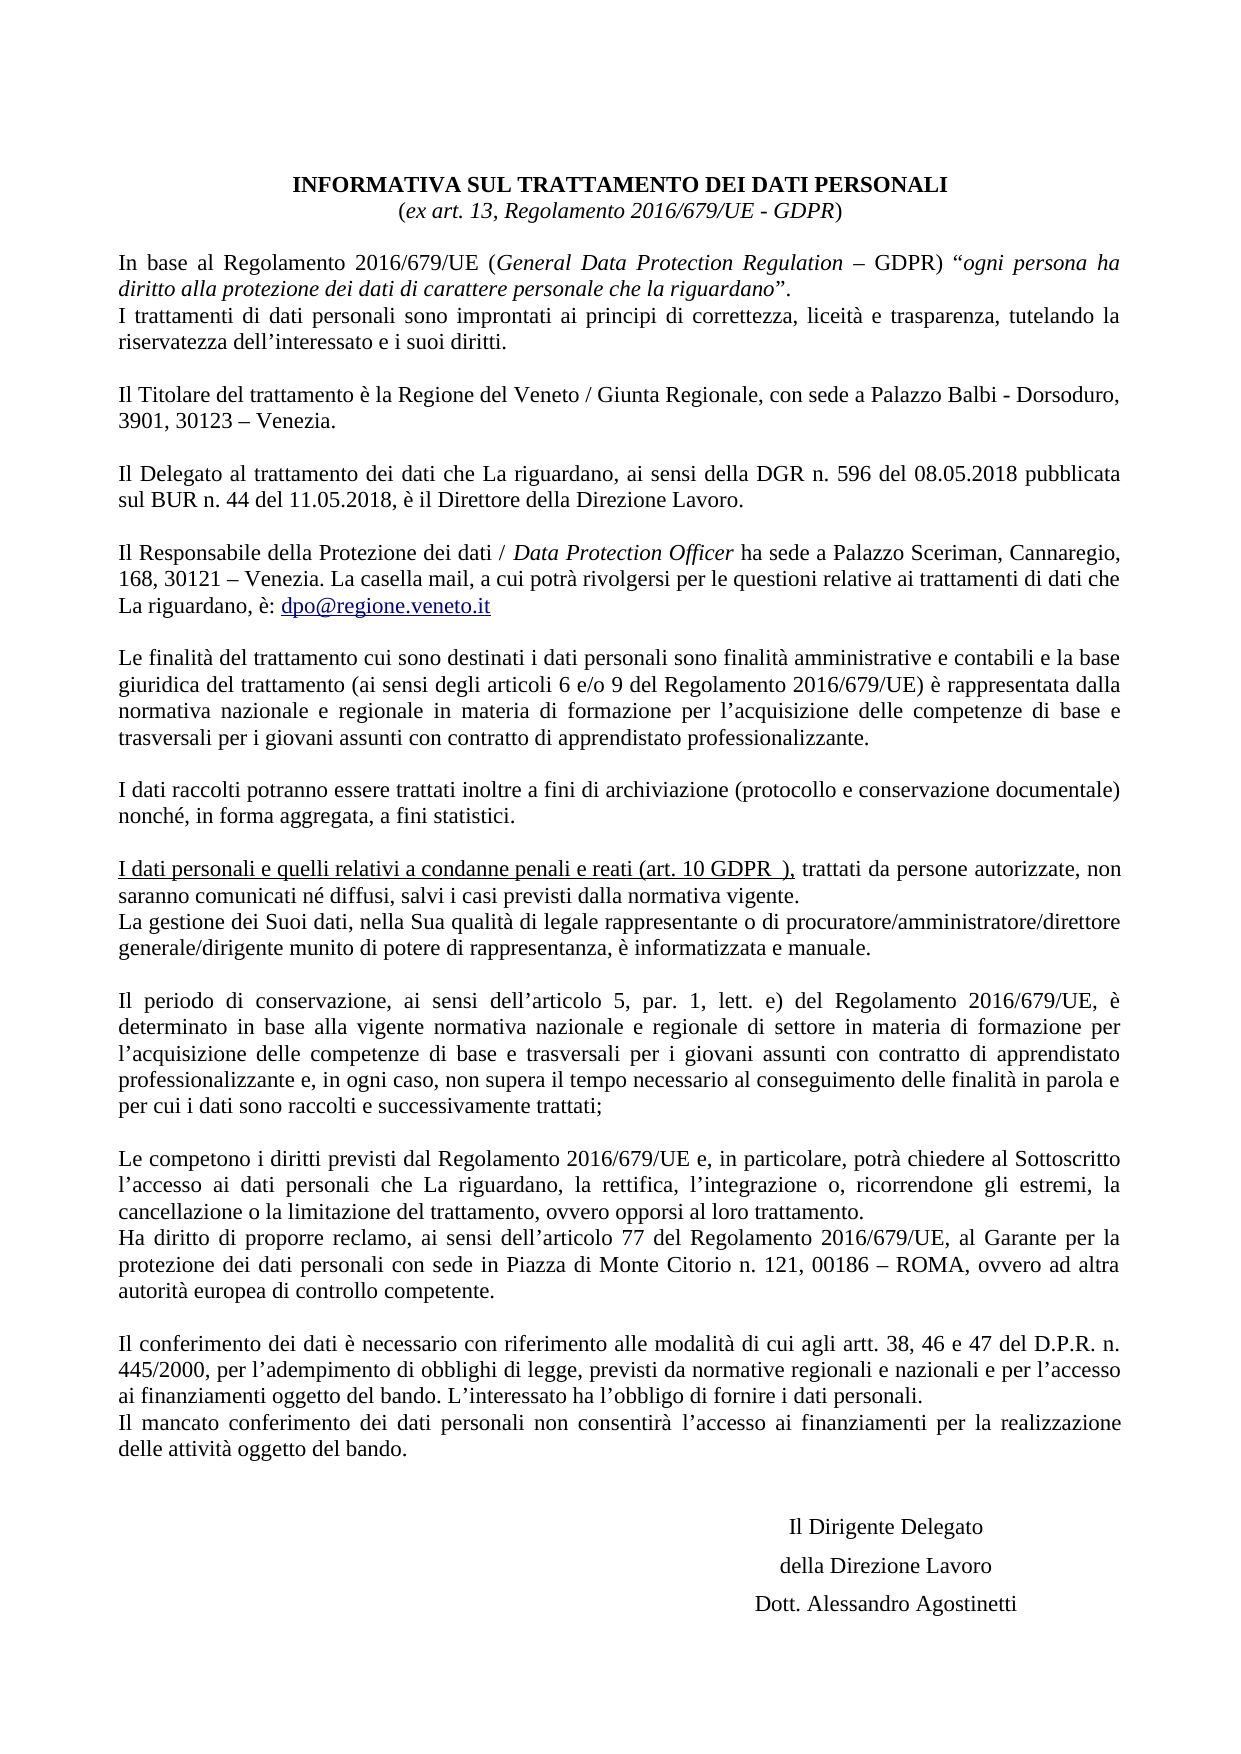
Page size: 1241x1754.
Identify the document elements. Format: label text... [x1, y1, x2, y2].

text I dati raccolti potranno essere trattati inoltre a fini di archiviazione (protocollo e conservazione documentale) nonché, in forma aggregata, a fini statistici. [118, 776, 1122, 829]
text In base al Regolamento 2016/679/UE (General Data Protection Regulation – GDPR) “ogni persona ha diritto alla protezione dei dati di carattere personale che la riguardano”. [118, 249, 1122, 302]
text Il Delegato al trattamento dei dati che La riguardano, ai sensi della DGR n. 596 del 08.05.2018 pubblicata sul BUR n. 44 del 11.05.2018, è il Direttore della Direzione Lavoro. [118, 460, 1122, 513]
text Dott. Alessandro Agostinetti [650, 1591, 1122, 1617]
text Il conferimento dei dati è necessario con riferimento alle modalità di cui agli artt. 38, 46 e 47 del D.P.R. n. 445/2000, per l’adempimento di obblighi di legge, previsti da normative regionali e nazionali e per l’accesso ai finanziamenti oggetto del bando. L’interessato ha l’obbligo di fornire i dati personali. [118, 1330, 1122, 1409]
text Il Titolare del trattamento è la Regione del Veneto / Giunta Regionale, con sede a Palazzo Balbi - Dorsoduro, 3901, 30123 – Venezia. [118, 381, 1122, 434]
text (ex art. 13, Regolamento 2016/679/UE - GDPR) [118, 197, 1122, 223]
text INFORMATIVA SUL TRATTAMENTO DEI DATI PERSONALI [118, 171, 1122, 197]
text della Direzione Lavoro [650, 1552, 1122, 1578]
text I trattamenti di dati personali sono improntati ai principi di correttezza, liceità e trasparenza, tutelando la riservatezza dell’interessato e i suoi diritti. [118, 302, 1122, 354]
text Ha diritto di proporre reclamo, ai sensi dell’articolo 77 del Regolamento 2016/679/UE, al Garante per la protezione dei dati personali con sede in Piazza di Monte Citorio n. 121, 00186 – ROMA, ovvero ad altra autorità europea di controllo competente. [118, 1224, 1122, 1303]
text Le competono i diritti previsti dal Regolamento 2016/679/UE e, in particolare, potrà chiedere al Sottoscritto l’accesso ai dati personali che La riguardano, la rettifica, l’integrazione o, ricorrendone gli estremi, la cancellazione o la limitazione del trattamento, ovvero opporsi al loro trattamento. [118, 1145, 1122, 1224]
text La gestione dei Suoi dati, nella Sua qualità di legale rappresentante o di procuratore/amministratore/direttore generale/dirigente munito di potere di rappresentanza, è informatizzata e manuale. [118, 908, 1122, 961]
text Il periodo di conservazione, ai sensi dell’articolo 5, par. 1, lett. e) del Regolamento 2016/679/UE, è determinato in base alla vigente normativa nazionale e regionale di settore in materia di formazione per l’acquisizione delle competenze di base e trasversali per i giovani assunti con contratto di apprendistato professionalizzante e, in ogni caso, non supera il tempo necessario al conseguimento delle finalità in parola e per cui i dati sono raccolti e successivamente trattati; [118, 987, 1122, 1119]
text Il mancato conferimento dei dati personali non consentirà l’accesso ai finanziamenti per la realizzazione delle attività oggetto del bando. [118, 1409, 1122, 1461]
text Le finalità del trattamento cui sono destinati i dati personali sono finalità amministrative e contabili e la base giuridica del trattamento (ai sensi degli articoli 6 e/o 9 del Regolamento 2016/679/UE) è rappresentata dalla normativa nazionale e regionale in materia di formazione per l’acquisizione delle competenze di base e trasversali per i giovani assunti con contratto di apprendistato professionalizzante. [118, 644, 1122, 750]
text Il Responsabile della Protezione dei dati / Data Protection Officer ha sede a Palazzo Sceriman, Cannaregio, 168, 30121 – Venezia. La casella mail, a cui potrà rivolgersi per le questioni relative ai trattamenti di dati che La riguardano, è: dpo@regione.veneto.it [118, 539, 1122, 618]
text Il Dirigente Delegato [650, 1513, 1122, 1539]
text I dati personali e quelli relativi a condanne penali e reati (art. 10 GDPR ), trattati da persone autorizzate, non saranno comunicati né diffusi, salvi i casi previsti dalla normativa vigente. [118, 855, 1122, 908]
